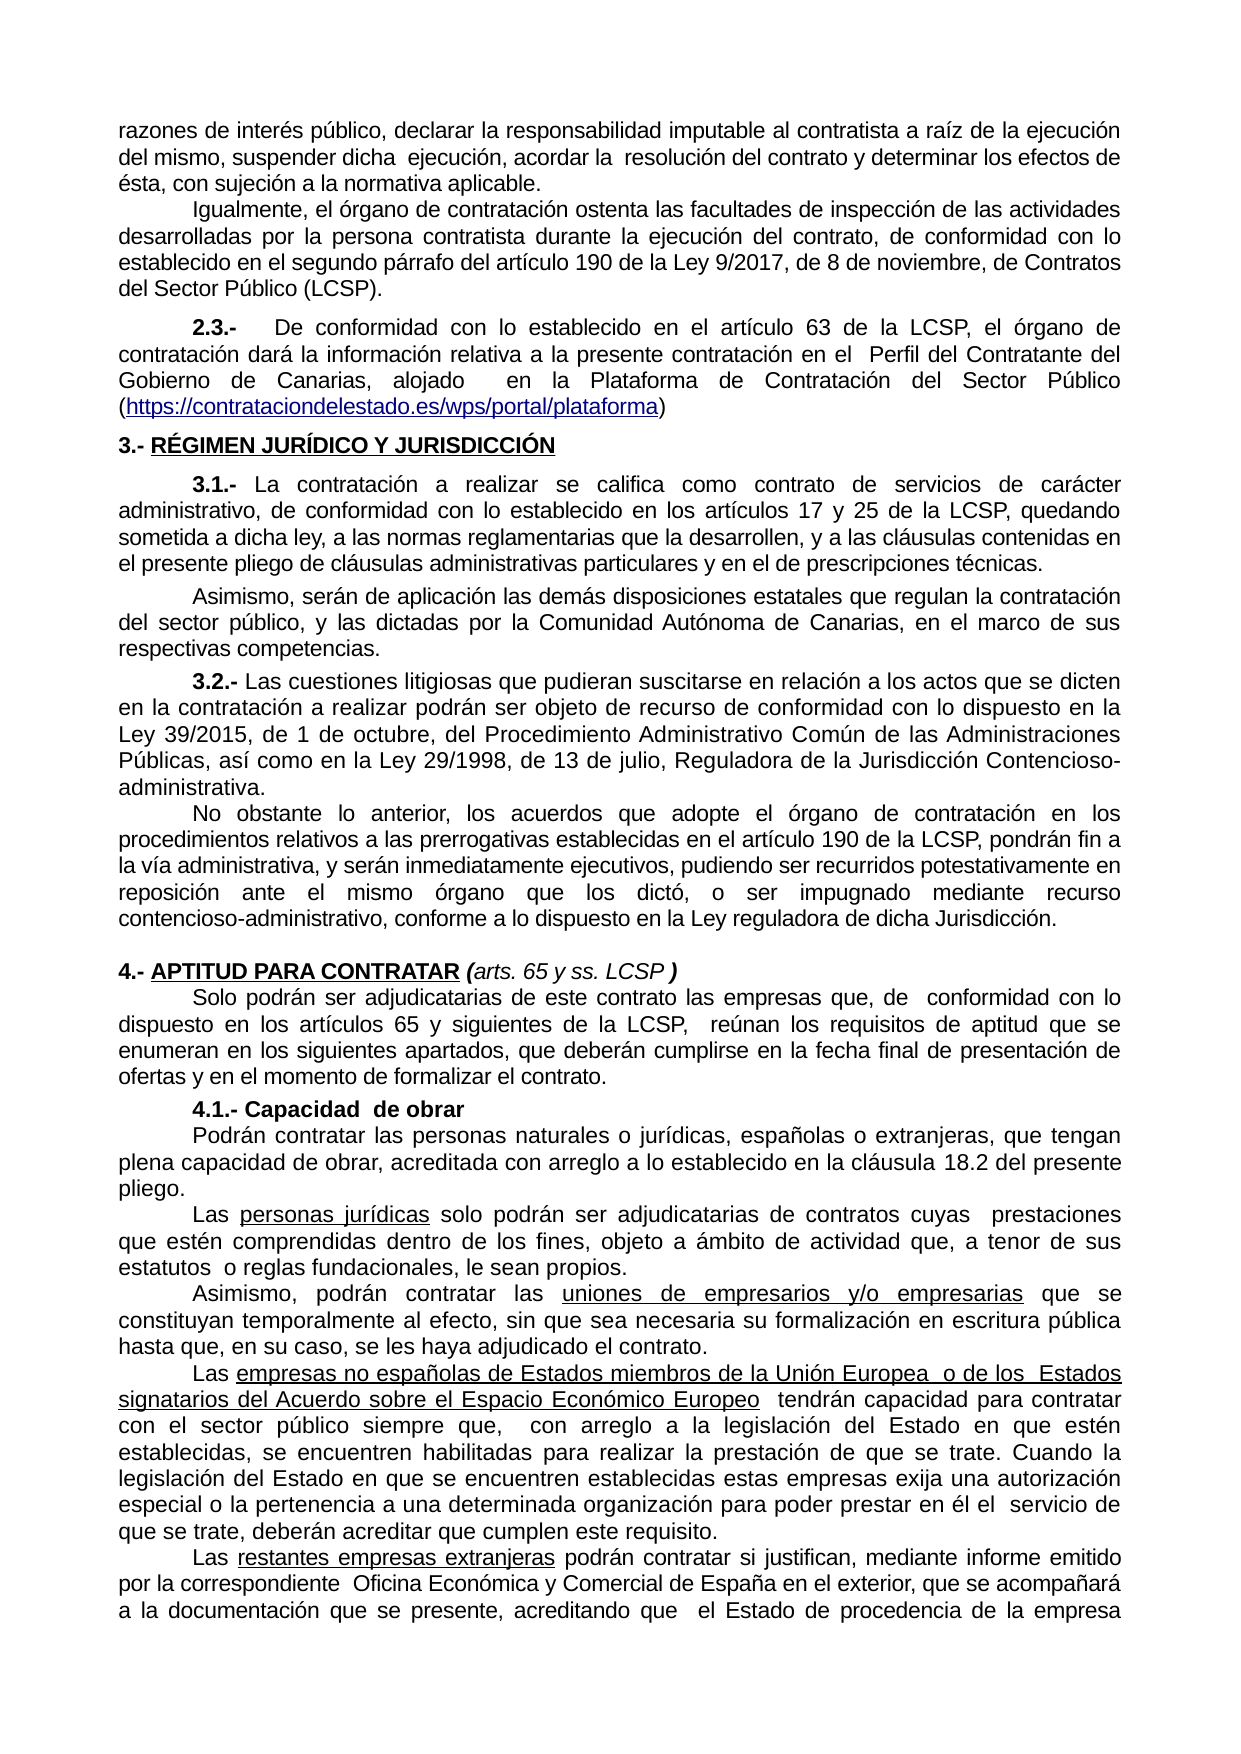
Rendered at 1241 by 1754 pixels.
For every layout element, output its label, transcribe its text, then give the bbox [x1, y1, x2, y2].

text 3.2.- Las cuestiones litigiosas que pudieran suscitarse en relación a los actos que se dicten en la contratación a realizar podrán ser objeto de recurso de conformidad con lo dispuesto en la Ley 39/2015, de 1 de octubre, del Procedimiento Administrativo Común de las Administraciones Públicas, así como en la Ley 29/1998, de 13 de julio, Reguladora de la Jurisdicción Contencioso-administrativa. [118, 668, 1122, 800]
text Asimismo, podrán contratar las uniones de empresarios y/o empresarias que se constituyan temporalmente al efecto, sin que sea necesaria su formalización en escritura pública hasta que, en su caso, se les haya adjudicado el contrato. [118, 1280, 1122, 1359]
text 3.1.- La contratación a realizar se califica como contrato de servicios de carácter administrativo, de conformidad con lo establecido en los artículos 17 y 25 de la LCSP, quedando sometida a dicha ley, a las normas reglamentarias que la desarrollen, y a las cláusulas contenidas en el presente pliego de cláusulas administrativas particulares y en el de prescripciones técnicas. [118, 471, 1122, 576]
text Igualmente, el órgano de contratación ostenta las facultades de inspección de las actividades desarrolladas por la persona contratista durante la ejecución del contrato, de conformidad con lo establecido en el segundo párrafo del artículo 190 de la Ley 9/2017, de 8 de noviembre, de Contratos del Sector Público (LCSP). [118, 196, 1122, 302]
text Las restantes empresas extranjeras podrán contratar si justifican, mediante informe emitido por la correspondiente Oficina Económica y Comercial de España en el exterior, que se acompañará a la documentación que se presente, acreditando que el Estado de procedencia de la empresa [118, 1544, 1122, 1623]
text razones de interés público, declarar la responsabilidad imputable al contratista a raíz de la ejecución del mismo, suspender dicha ejecución, acordar la resolución del contrato y determinar los efectos de ésta, con sujeción a la normativa aplicable. [118, 117, 1122, 196]
text Las empresas no españolas de Estados miembros de la Unión Europea o de los Estados signatarios del Acuerdo sobre el Espacio Económico Europeo tendrán capacidad para contratar con el sector público siempre que, con arreglo a la legislación del Estado en que estén establecidas, se encuentren habilitadas para realizar la prestación de que se trate. Cuando la legislación del Estado en que se encuentren establecidas estas empresas exija una autorización especial o la pertenencia a una determinada organización para poder prestar en él el servicio de que se trate, deberán acreditar que cumplen este requisito. [118, 1359, 1122, 1544]
text Solo podrán ser adjudicatarias de este contrato las empresas que, de conformidad con lo dispuesto en los artículos 65 y siguientes de la LCSP, reúnan los requisitos de aptitud que se enumeran en los siguientes apartados, que deberán cumplirse en la fecha final de presentación de ofertas y en el momento de formalizar el contrato. [118, 984, 1122, 1090]
text Las personas jurídicas solo podrán ser adjudicatarias de contratos cuyas prestaciones que estén comprendidas dentro de los fines, objeto a ámbito de actividad que, a tenor de sus estatutos o reglas fundacionales, le sean propios. [118, 1201, 1122, 1280]
text Asimismo, serán de aplicación las demás disposiciones estatales que regulan la contratación del sector público, y las dictadas por la Comunidad Autónoma de Canarias, en el marco de sus respectivas competencias. [118, 583, 1122, 662]
text No obstante lo anterior, los acuerdos que adopte el órgano de contratación en los procedimientos relativos a las prerrogativas establecidas en el artículo 190 de la LCSP, pondrán fin a la vía administrativa, y serán inmediatamente ejecutivos, pudiendo ser recurridos potestativamente en reposición ante el mismo órgano que los dictó, o ser impugnado mediante recurso contencioso‑administrativo, conforme a lo dispuesto en la Ley reguladora de dicha Jurisdicción. [118, 800, 1122, 932]
text Podrán contratar las personas naturales o jurídicas, españolas o extranjeras, que tengan plena capacidad de obrar, acreditada con arreglo a lo establecido en la cláusula 18.2 del presente pliego. [118, 1122, 1122, 1201]
text 4.1.- Capacidad de obrar [118, 1096, 1122, 1122]
text 4.- APTITUD PARA CONTRATAR (arts. 65 y ss. LCSP ) [118, 958, 1122, 984]
text 3.- RÉGIMEN JURÍDICO Y JURISDICCIÓN [118, 432, 1122, 458]
text 2.3.- De conformidad con lo establecido en el artículo 63 de la LCSP, el órgano de contratación dará la información relativa a la presente contratación en el Perfil del Contratante del Gobierno de Canarias, alojado en la Plataforma de Contratación del Sector Público (https://contrataciondelestado.es/wps/portal/plataforma) [118, 314, 1122, 420]
